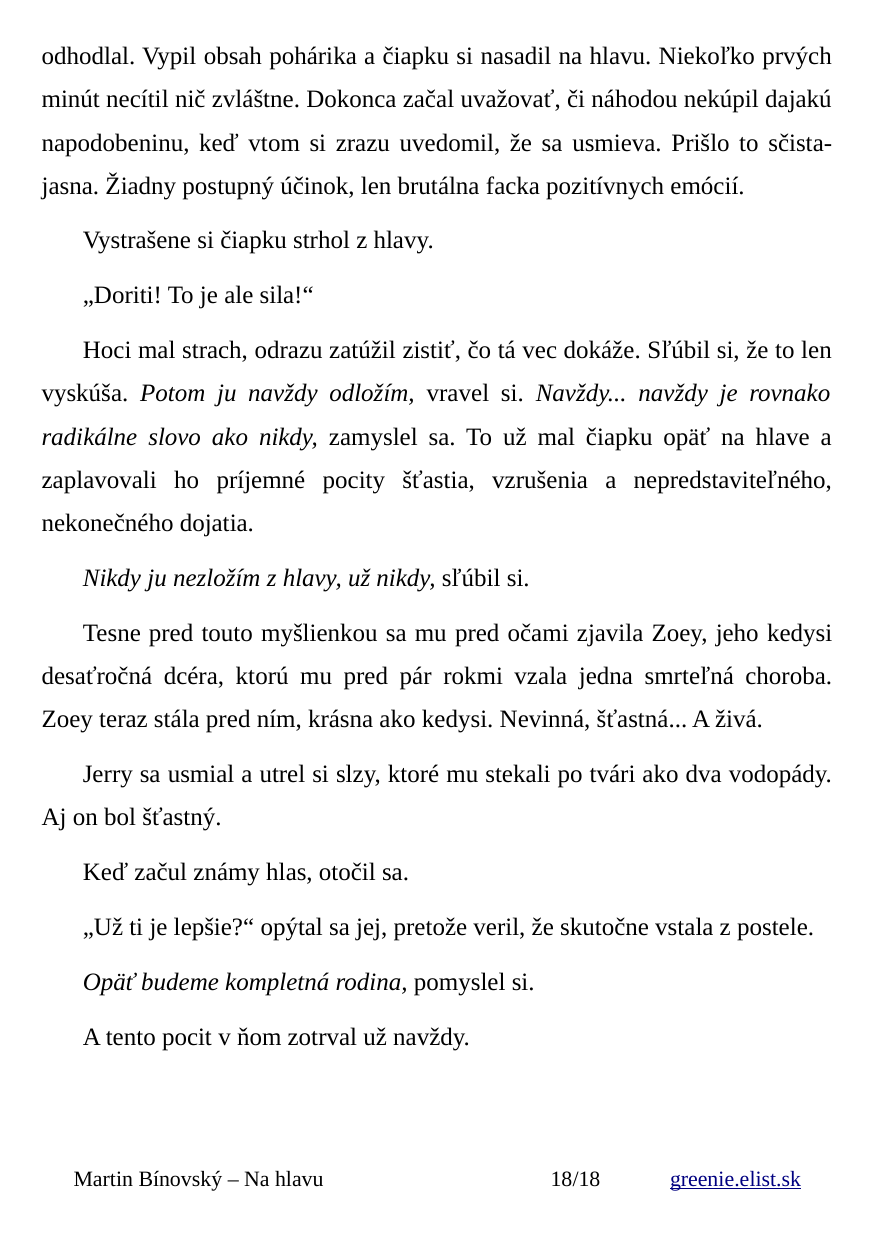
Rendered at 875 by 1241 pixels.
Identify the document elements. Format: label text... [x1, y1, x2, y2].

text Jerry sa usmial a utrel si slzy, ktoré mu stekali po tvári ako dva vodopády. Aj on bol šťastný. [41, 759, 833, 831]
text Vystrašene si čiapku strhol z hlavy. [41, 226, 833, 254]
text Tesne pred touto myšlienkou sa mu pred očami zjavila Zoey, jeho kedysi desaťročná dcéra, ktorú mu pred pár rokmi vzala jedna smrteľná choroba. Zoey teraz stála pred ním, krásna ako kedysi. Nevinná, šťastná... A živá. [41, 618, 833, 733]
text „Doriti! To je ale sila!“ [41, 281, 833, 309]
text „Už ti je lepšie?“ opýtal sa jej, pretože veril, že skutočne vstala z postele. [41, 912, 833, 941]
text Opäť budeme kompletná rodina, pomyslel si. [41, 967, 833, 995]
text A tento pocit v ňom zotrval už navždy. [41, 1022, 833, 1050]
text Hoci mal strach, odrazu zatúžil zistiť, čo tá vec dokáže. Sľúbil si, že to len vyskúša. Potom ju navždy odložím, vravel si. Navždy... navždy je rovnako radikálne slovo ako nikdy, zamyslel sa. To už mal čiapku opäť na hlave a zaplavovali ho príjemné pocity šťastia, vzrušenia a nepredstaviteľného, nekonečného dojatia. [41, 335, 833, 537]
text odhodlal. Vypil obsah pohárika a čiapku si nasadil na hlavu. Niekoľko prvých minút necítil nič zvláštne. Dokonca začal uvažovať, či náhodou nekúpil dajakú napodobeninu, keď vtom si zrazu uvedomil, že sa usmieva. Prišlo to sčista-jasna. Žiadny postupný účinok, len brutálna facka pozitívnych emócií. [41, 41, 833, 199]
text Keď začul známy hlas, otočil sa. [41, 857, 833, 886]
text Nikdy ju nezložím z hlavy, už nikdy, sľúbil si. [41, 563, 833, 592]
